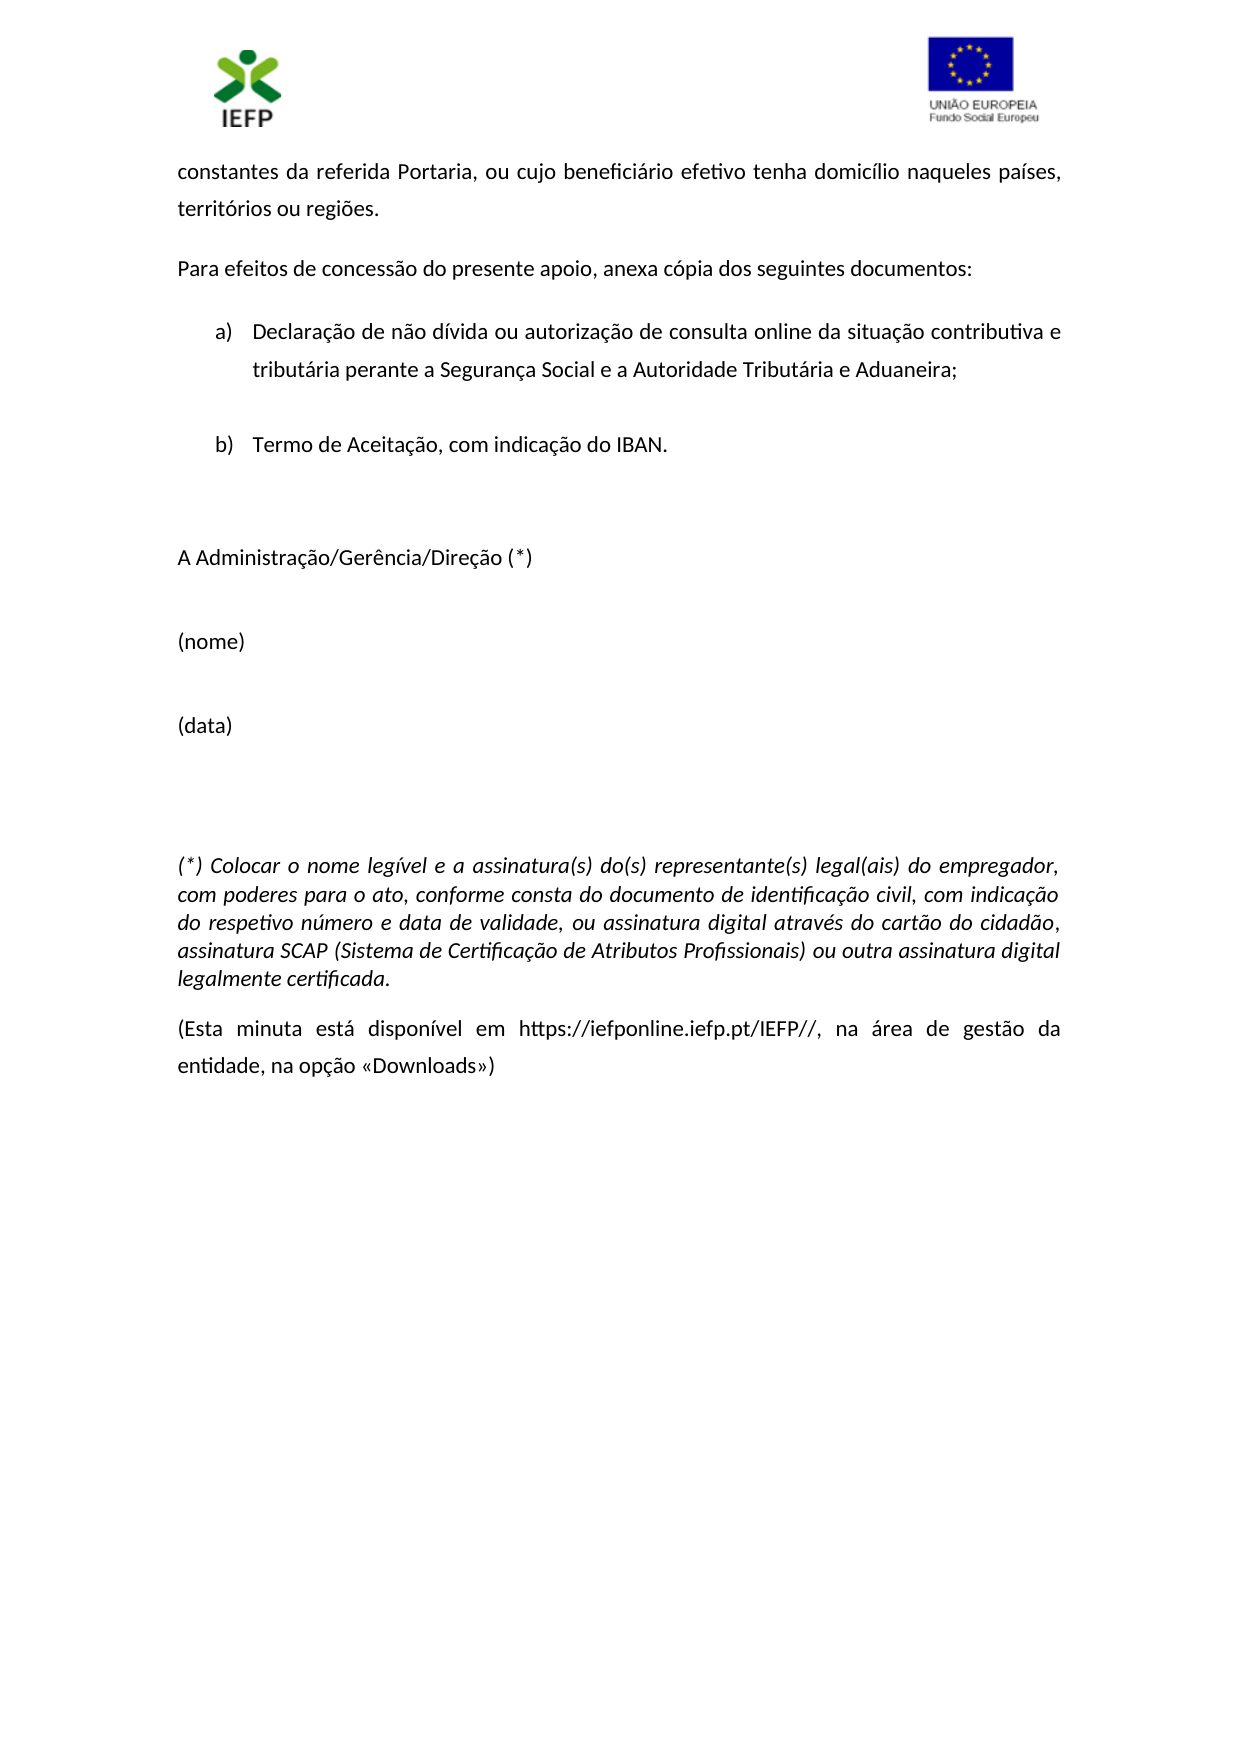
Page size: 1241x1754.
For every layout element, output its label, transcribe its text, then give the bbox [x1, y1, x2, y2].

text (nome) [177, 627, 1063, 656]
text Para efeitos de concessão do presente apoio, anexa cópia dos seguintes documentos: [177, 248, 1063, 283]
list Declaração de não dívida ou autorização de consulta online da situação contributiva e tributária perante a Segurança Social e a Autoridade Tributária e Aduaneira; [215, 308, 1063, 383]
list Termo de Aceitação, com indicação do IBAN. [215, 421, 1063, 458]
text (data) [177, 712, 1063, 739]
text A Administração/Gerência/Direção (*) [177, 543, 1063, 571]
text (*) Colocar o nome legível e a assinatura(s) do(s) representante(s) legal(ais) do empregador, com poderes para o ato, conforme consta do documento de identificação civil, com indicação do respetivo número e data de validade, ou assinatura digital através do cartão do cidadão, assinatura SCAP (Sistema de Certificação de Atributos Profissionais) ou outra assinatura digital legalmente certificada. [177, 852, 1063, 992]
text constantes da referida Portaria, ou cujo beneficiário efetivo tenha domicílio naqueles países, territórios ou regiões. [177, 148, 1063, 223]
text (Esta minuta está disponível em https://iefponline.iefp.pt/IEFP//, na área de gestão da entidade, na opção «Downloads») [177, 1004, 1063, 1079]
